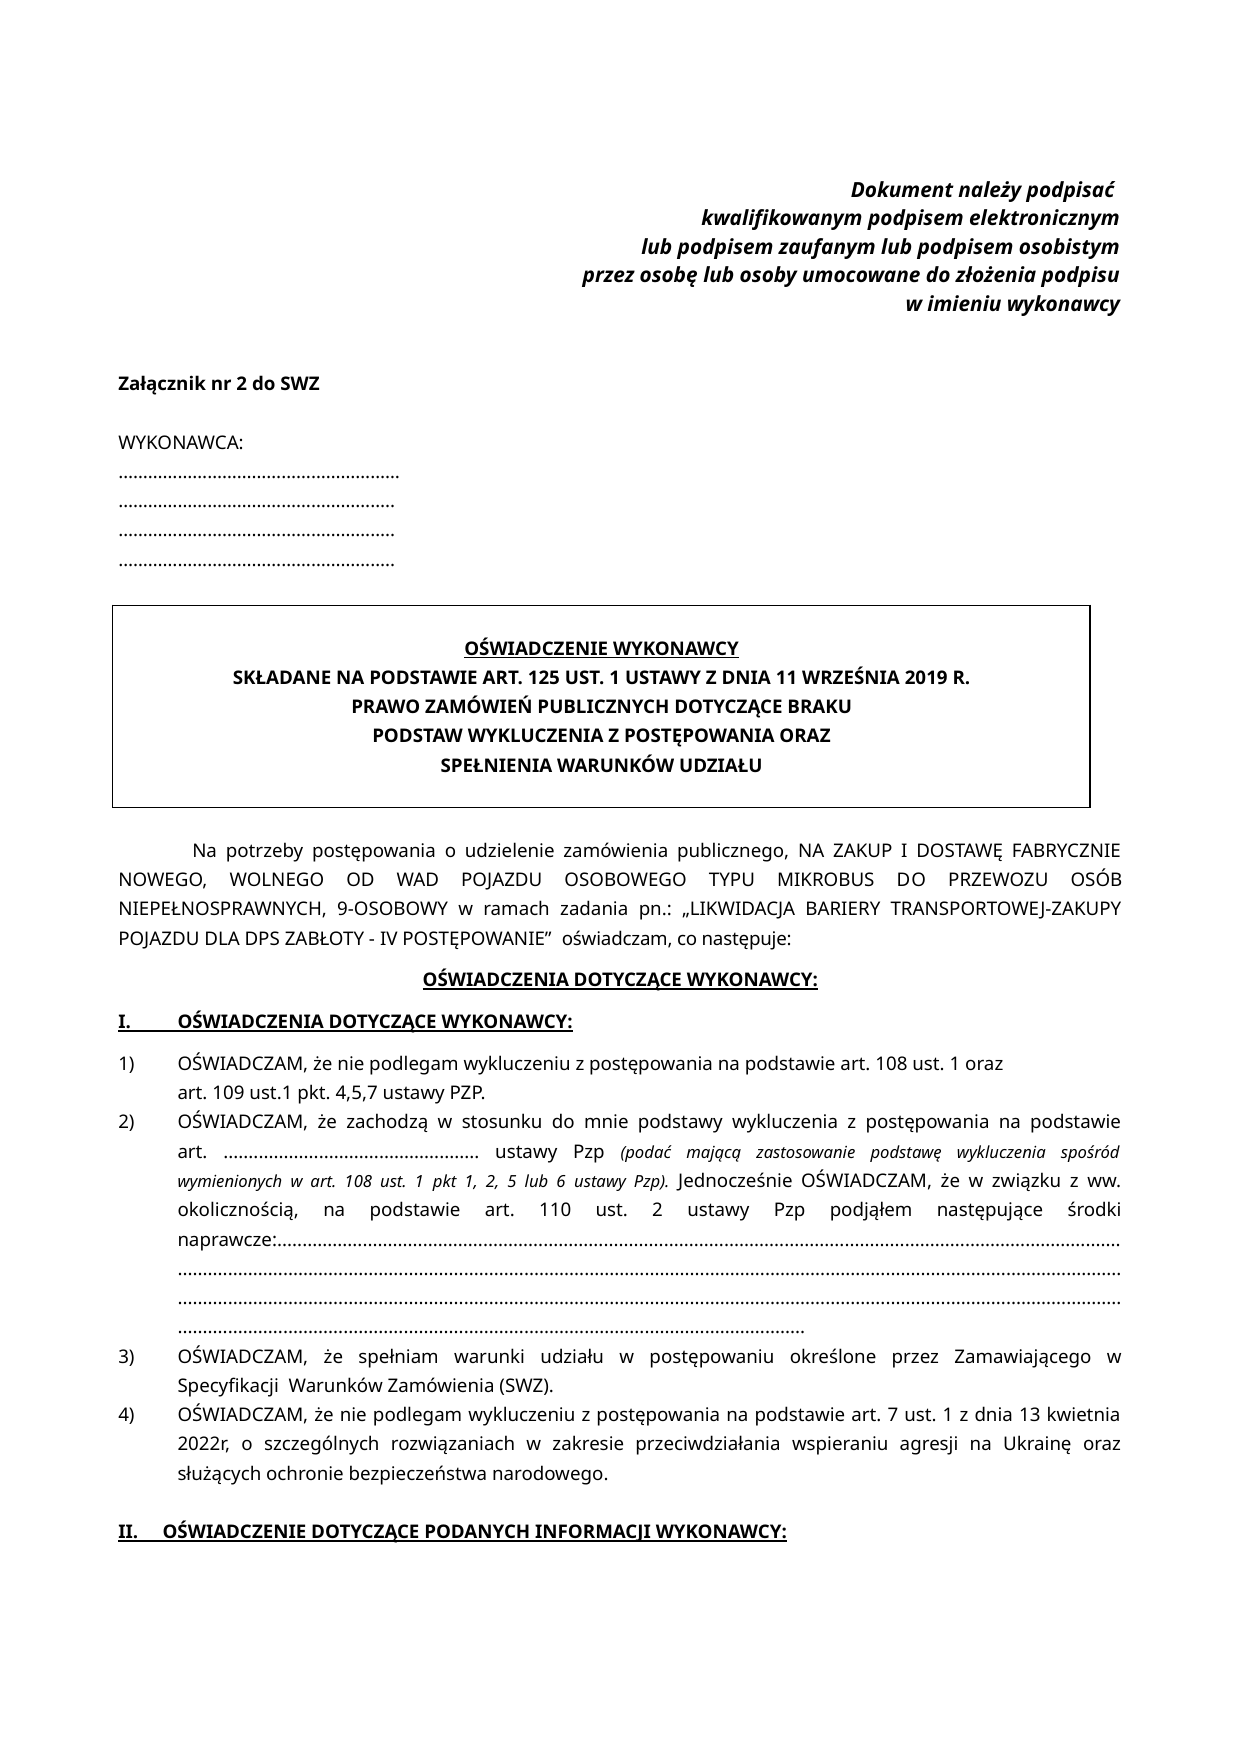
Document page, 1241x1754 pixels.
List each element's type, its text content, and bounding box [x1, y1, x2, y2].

list OŚWIADCZAM, że nie podlegam wykluczeniu z postępowania na podstawie art. 7 ust. 1 z dnia 13 kwietnia 2022r, o szczególnych rozwiązaniach w zakresie przeciwdziałania wspieraniu agresji na Ukrainę oraz służących ochronie bezpieczeństwa narodowego. [118, 1401, 1122, 1486]
text w imieniu wykonawcy [118, 289, 1122, 317]
text Na potrzeby postępowania o udzielenie zamówienia publicznego, NA ZAKUP I DOSTAWĘ FABRYCZNIE NOWEGO, WOLNEGO OD WAD POJAZDU OSOBOWEGO TYPU MIKROBUS DO PRZEWOZU OSÓB NIEPEŁNOSPRAWNYCH, 9-OSOBOWY w ramach zadania pn.: „LIKWIDACJA BARIERY TRANSPORTOWEJ-ZAKUPY POJAZDU DLA DPS ZABŁOTY - IV POSTĘPOWANIE” oświadczam, co następuje: [118, 837, 1122, 950]
text ……………………………………………….. [118, 487, 502, 513]
list OŚWIADCZAM, że nie podlegam wykluczeniu z postępowania na podstawie art. 108 ust. 1 oraz [118, 1050, 1122, 1076]
list OŚWIADCZENIA DOTYCZĄCE WYKONAWCY: [118, 1008, 1122, 1034]
table_header OŚWIADCZENIE WYKONAWCY SKŁADANE NA PODSTAWIE ART. 125 UST. 1 USTAWY Z DNIA 11 WRZEŚNIA 2019 R. PRAWO ZAMÓWIEŃ PUBLICZNYCH DOTYCZĄCE BRAKU PODSTAW WYKLUCZENIA Z POSTĘPOWANIA ORAZ SPEŁNIENIA WARUNKÓW UDZIAŁU [113, 606, 1089, 807]
text Dokument należy podpisać [118, 175, 1122, 203]
text ………………………………………………… [118, 458, 502, 484]
text Załącznik nr 2 do SWZ [118, 370, 1122, 396]
text WYKONAWCA: [118, 429, 1122, 454]
text OŚWIADCZENIA DOTYCZĄCE WYKONAWCY: [118, 967, 1122, 992]
text kwalifikowanym podpisem elektronicznym [118, 203, 1122, 232]
list II. OŚWIADCZENIE DOTYCZĄCE PODANYCH INFORMACJI WYKONAWCY: [118, 1518, 1122, 1544]
list OŚWIADCZAM, że spełniam warunki udziału w postępowaniu określone przez Zamawiającego w Specyfikacji Warunków Zamówienia (SWZ). [118, 1343, 1122, 1398]
text ……………………………………………….. [118, 517, 502, 542]
text przez osobę lub osoby umocowane do złożenia podpisu [118, 260, 1122, 289]
text ……………………………………………….. [118, 546, 502, 572]
list OŚWIADCZAM, że zachodzą w stosunku do mnie podstawy wykluczenia z postępowania na podstawie art. ................................................... ustawy Pzp (podać mającą zastosowanie podstawę wykluczenia spośród wymienionych w art. 108 ust. 1 pkt 1, 2, 5 lub 6 ustawy Pzp). Jednocześnie OŚWIADCZAM, że w związku z ww. okolicznością, na podstawie art. 110 ust. 2 ustawy Pzp podjąłem następujące środki naprawcze:............................................................................................................................................................................................................................................................................................................................................................................................................................................................................................................................................................................................................................................................................................. [118, 1109, 1122, 1339]
list art. 109 ust.1 pkt. 4,5,7 ustawy PZP. [177, 1079, 1122, 1105]
text lub podpisem zaufanym lub podpisem osobistym [118, 232, 1122, 260]
